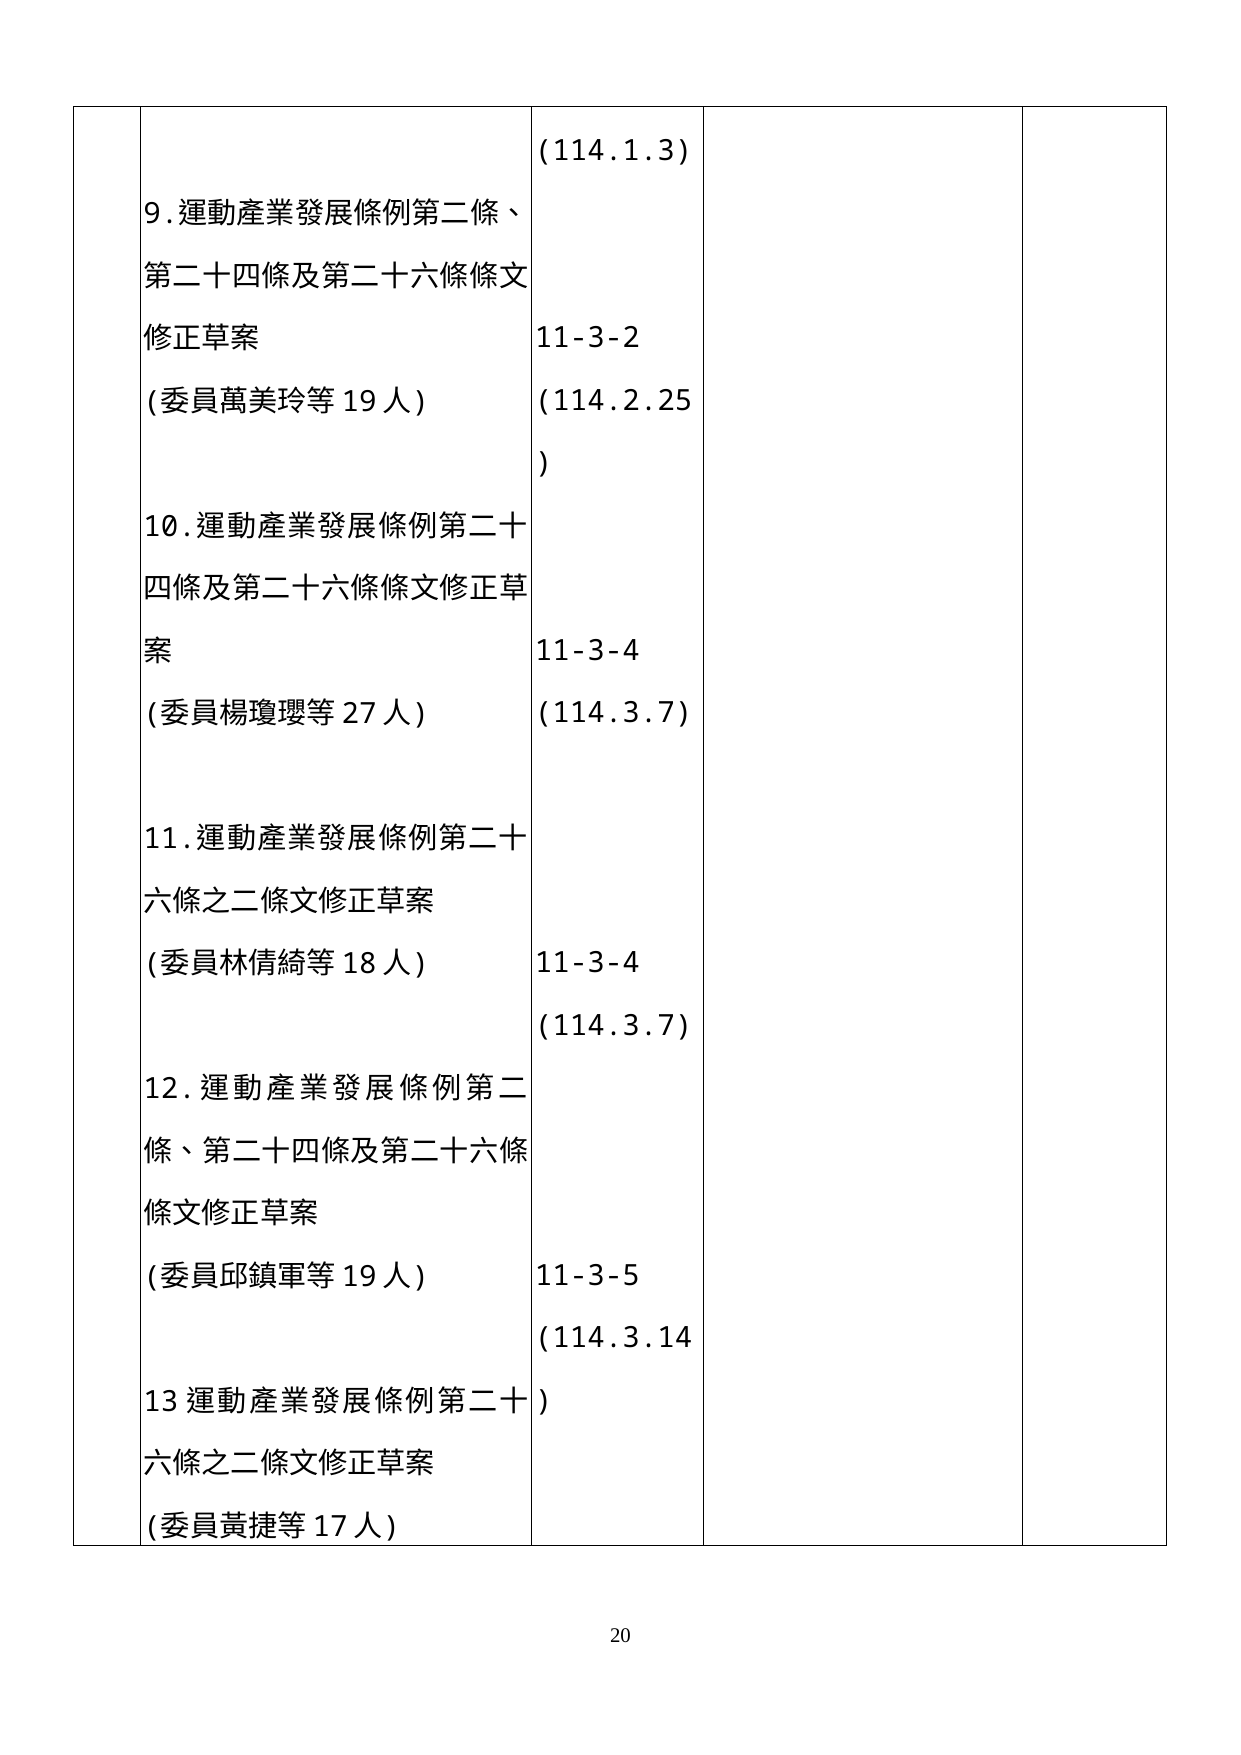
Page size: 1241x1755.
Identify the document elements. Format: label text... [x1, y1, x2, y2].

table_cell [74, 107, 140, 1544]
table_cell (114.1.3) 11-3-2 (114.2.25) 11-3-4 (114.3.7) 11-3-4 (114.3.7) 11-3-5 (114.3.14) [532, 107, 703, 1544]
table_cell 9.運動產業發展條例第二條、第二十四條及第二十六條條文修正草案 (委員萬美玲等19人) 10.運動產業發展條例第二十四條及第二十六條條文修正草案 (委員楊瓊瓔等27人) 11.運動產業發展條例第二十六條之二條文修正草案 (委員林倩綺等18人) 12.運動產業發展條例第二條、第二十四條及第二十六條條文修正草案 (委員邱鎮軍等19人) 13運動產業發展條例第二十六條之二條文修正草案 (委員黃捷等17人) [141, 107, 531, 1544]
table_cell [704, 107, 1022, 1544]
table_cell [1023, 107, 1166, 1544]
